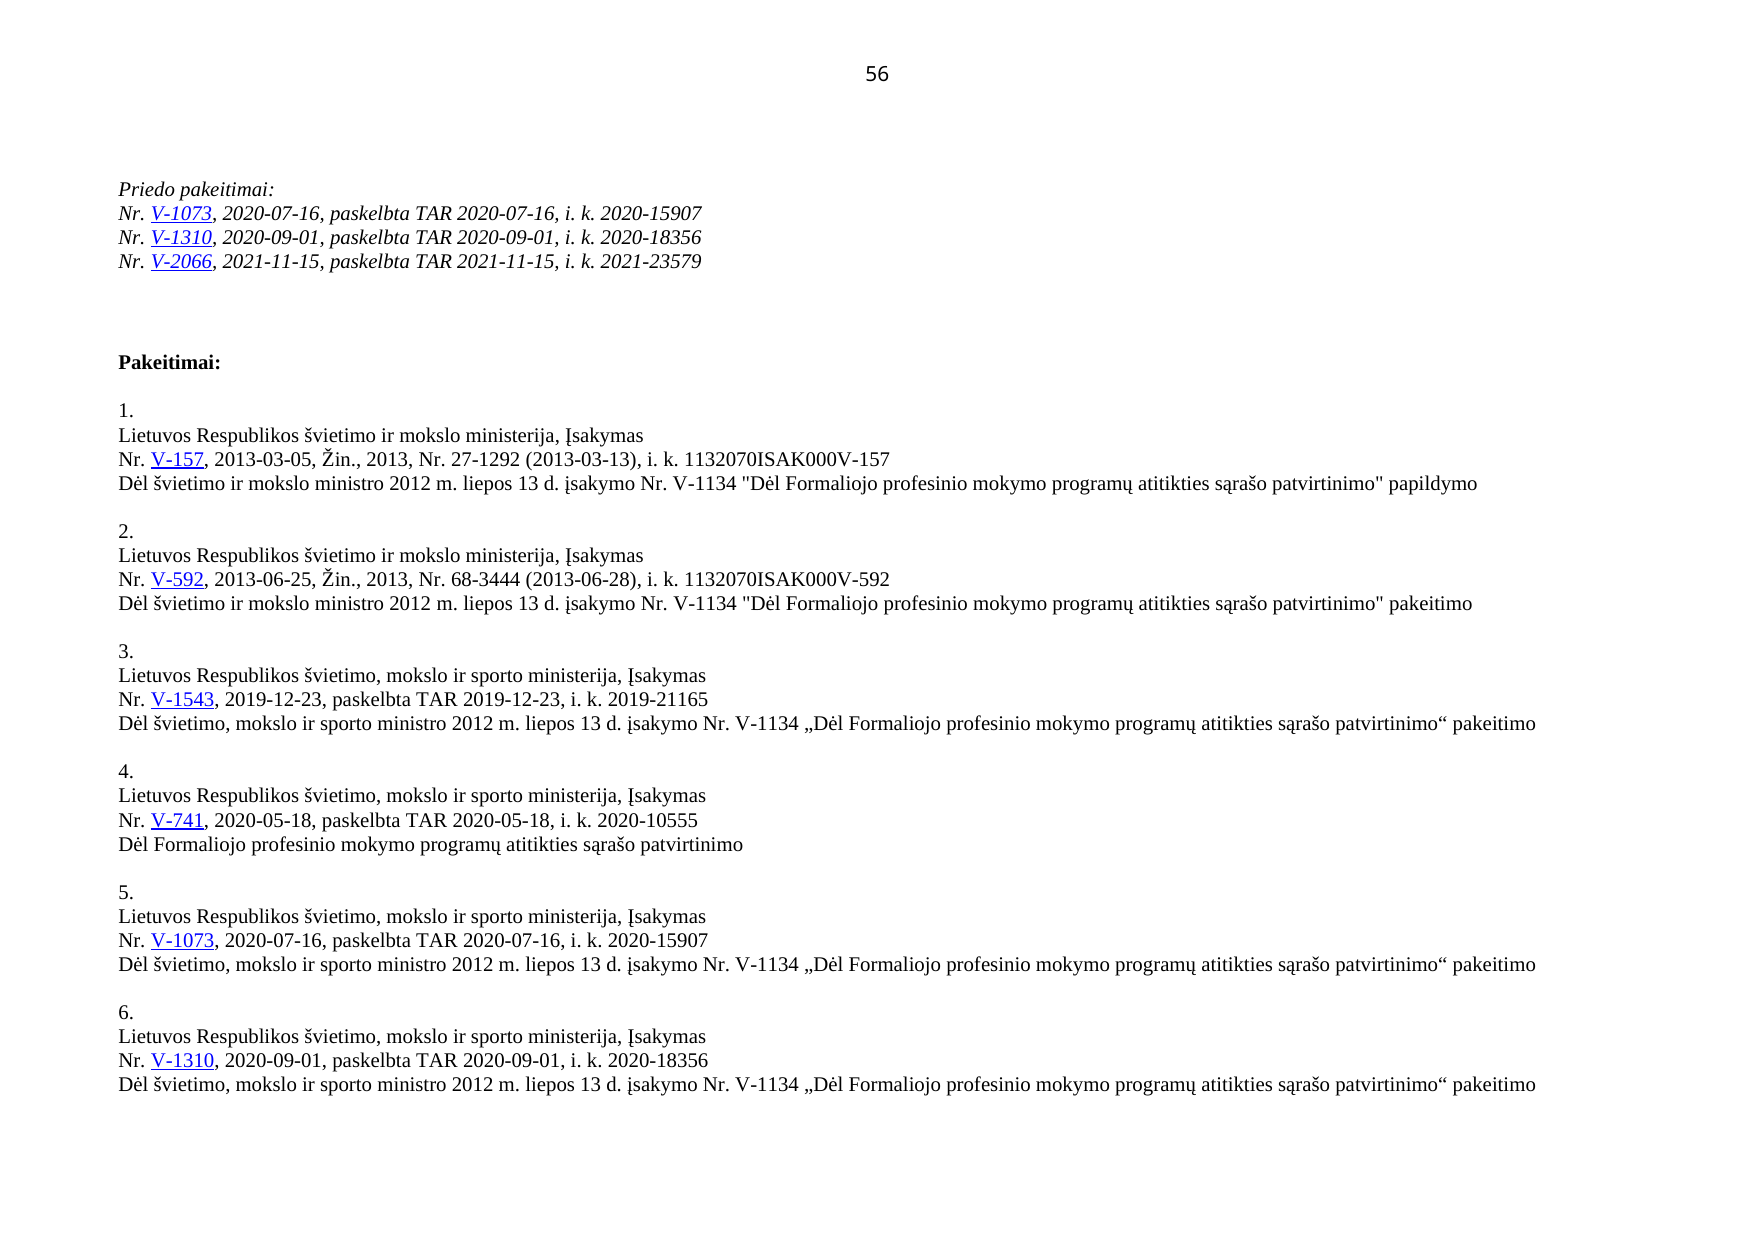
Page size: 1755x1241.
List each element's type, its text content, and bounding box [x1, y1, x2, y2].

text Lietuvos Respublikos švietimo, mokslo ir sporto ministerija, Įsakymas [118, 663, 1636, 687]
text Priedo pakeitimai: [118, 177, 1636, 201]
text Nr. V-741, 2020-05-18, paskelbta TAR 2020-05-18, i. k. 2020-10555 [118, 807, 1636, 832]
text Nr. V-1543, 2019-12-23, paskelbta TAR 2019-12-23, i. k. 2019-21165 [118, 687, 1636, 711]
text Nr. V-2066, 2021-11-15, paskelbta TAR 2021-11-15, i. k. 2021-23579 [118, 249, 1636, 273]
text Pakeitimai: [118, 350, 1636, 374]
text Lietuvos Respublikos švietimo, mokslo ir sporto ministerija, Įsakymas [118, 904, 1636, 928]
text Lietuvos Respublikos švietimo ir mokslo ministerija, Įsakymas [118, 422, 1636, 447]
text Dėl švietimo, mokslo ir sporto ministro 2012 m. liepos 13 d. įsakymo Nr. V-1134 „Dėl Formaliojo profesinio mokymo programų atitikties sąrašo patvirtinimo“ pakeitimo [118, 711, 1636, 735]
text Nr. V-157, 2013-03-05, Žin., 2013, Nr. 27-1292 (2013-03-13), i. k. 1132070ISAK000V-157 [118, 447, 1636, 471]
text Dėl Formaliojo profesinio mokymo programų atitikties sąrašo patvirtinimo [118, 832, 1636, 856]
text 2. [118, 519, 1636, 543]
text 6. [118, 1000, 1636, 1024]
text Lietuvos Respublikos švietimo, mokslo ir sporto ministerija, Įsakymas [118, 783, 1636, 807]
text Nr. V-1073, 2020-07-16, paskelbta TAR 2020-07-16, i. k. 2020-15907 [118, 201, 1636, 225]
text Nr. V-592, 2013-06-25, Žin., 2013, Nr. 68-3444 (2013-06-28), i. k. 1132070ISAK000V-592 [118, 567, 1636, 591]
text Dėl švietimo ir mokslo ministro 2012 m. liepos 13 d. įsakymo Nr. V-1134 "Dėl Formaliojo profesinio mokymo programų atitikties sąrašo patvirtinimo" pakeitimo [118, 591, 1636, 615]
text Nr. V-1073, 2020-07-16, paskelbta TAR 2020-07-16, i. k. 2020-15907 [118, 928, 1636, 952]
text Dėl švietimo, mokslo ir sporto ministro 2012 m. liepos 13 d. įsakymo Nr. V-1134 „Dėl Formaliojo profesinio mokymo programų atitikties sąrašo patvirtinimo“ pakeitimo [118, 952, 1636, 976]
text Lietuvos Respublikos švietimo, mokslo ir sporto ministerija, Įsakymas [118, 1024, 1636, 1048]
text 3. [118, 639, 1636, 663]
text Lietuvos Respublikos švietimo ir mokslo ministerija, Įsakymas [118, 543, 1636, 567]
text 1. [118, 398, 1636, 422]
text 5. [118, 880, 1636, 904]
text 4. [118, 759, 1636, 783]
text Nr. V-1310, 2020-09-01, paskelbta TAR 2020-09-01, i. k. 2020-18356 [118, 225, 1636, 249]
text Dėl švietimo ir mokslo ministro 2012 m. liepos 13 d. įsakymo Nr. V-1134 "Dėl Formaliojo profesinio mokymo programų atitikties sąrašo patvirtinimo" papildymo [118, 471, 1636, 495]
text Dėl švietimo, mokslo ir sporto ministro 2012 m. liepos 13 d. įsakymo Nr. V-1134 „Dėl Formaliojo profesinio mokymo programų atitikties sąrašo patvirtinimo“ pakeitimo [118, 1072, 1636, 1096]
text Nr. V-1310, 2020-09-01, paskelbta TAR 2020-09-01, i. k. 2020-18356 [118, 1048, 1636, 1072]
